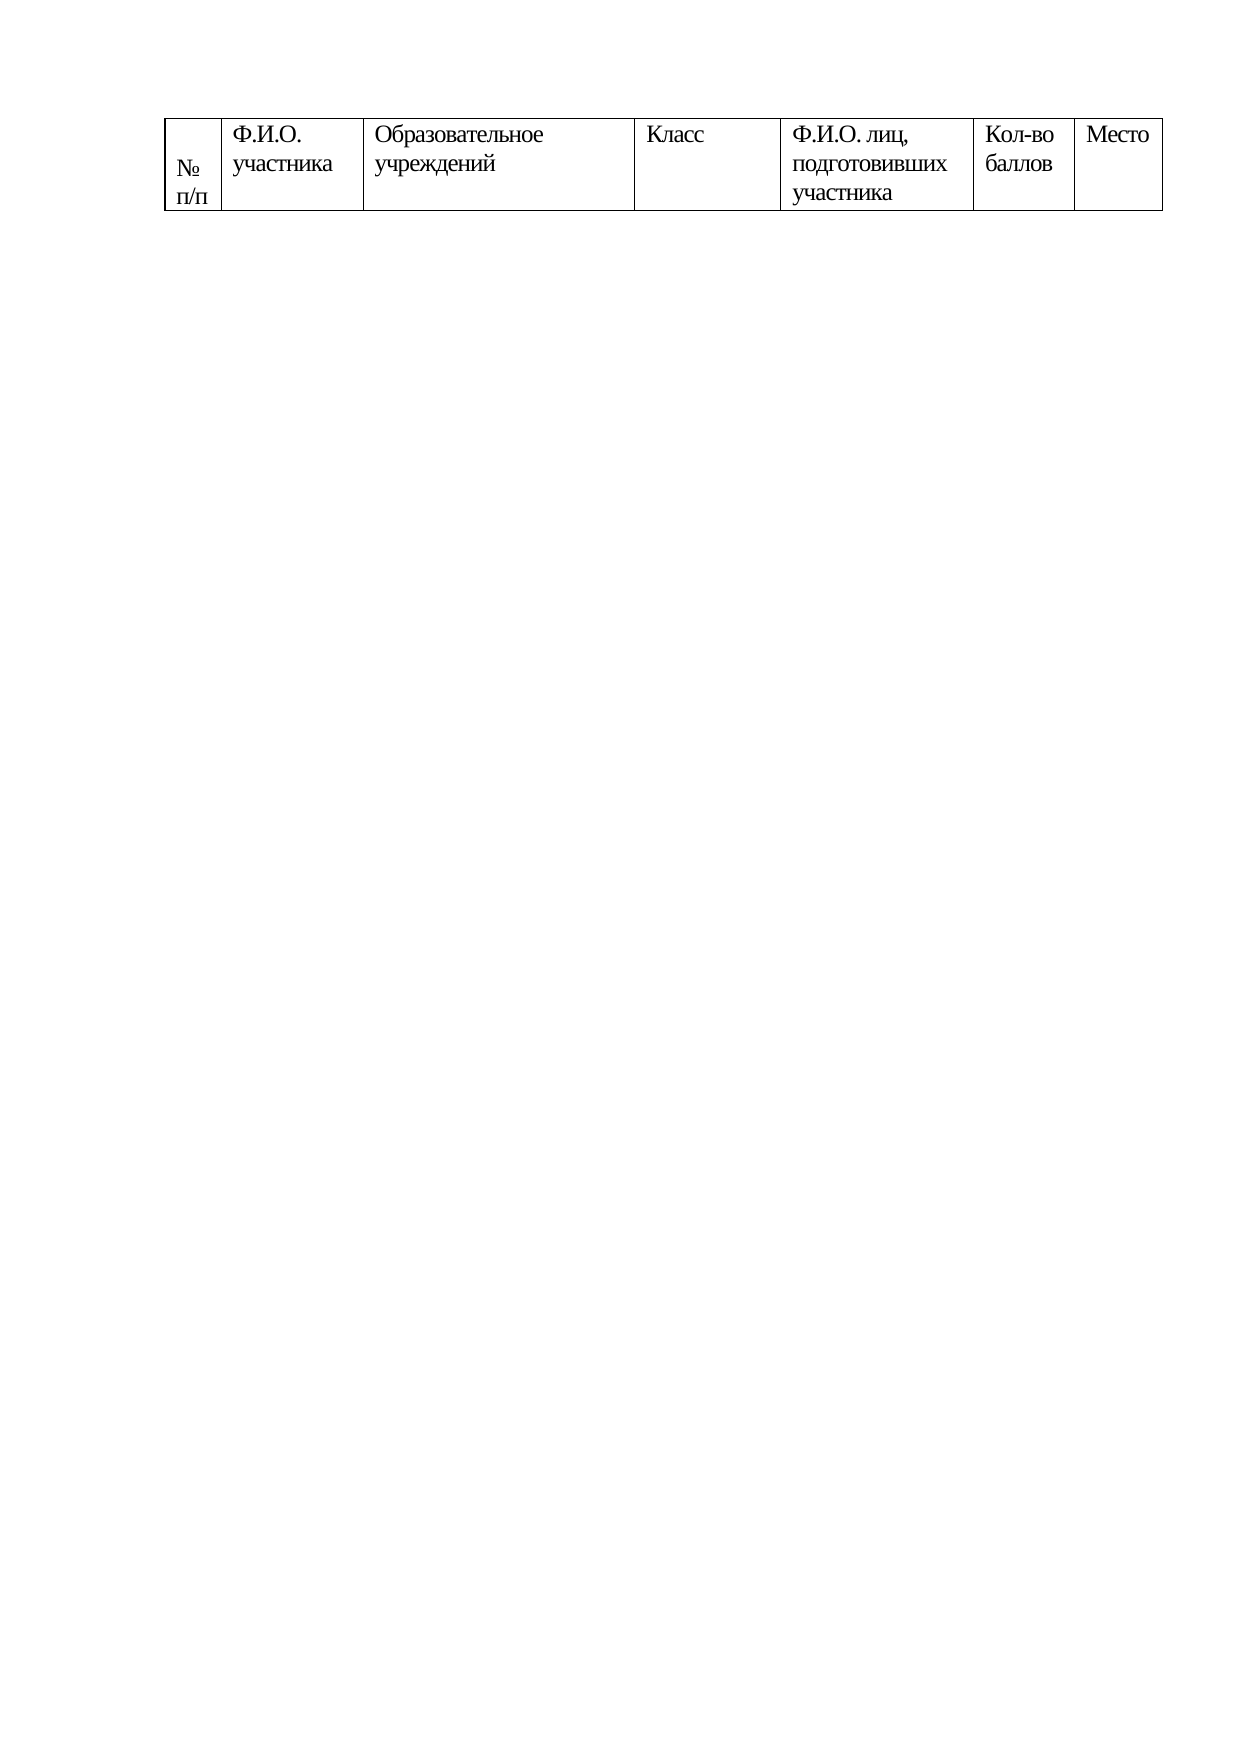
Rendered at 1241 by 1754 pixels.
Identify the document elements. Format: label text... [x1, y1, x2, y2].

table_header Место [1075, 119, 1162, 210]
table_header Ф.И.О. участника [222, 119, 363, 210]
table_header Образовательное учреждений [364, 119, 634, 210]
table_header Класс [635, 119, 780, 210]
table_header №п/п [166, 119, 221, 210]
table_header Кол-во баллов [974, 119, 1074, 210]
table_header Ф.И.О. лиц, подготовивших участника [781, 119, 973, 210]
